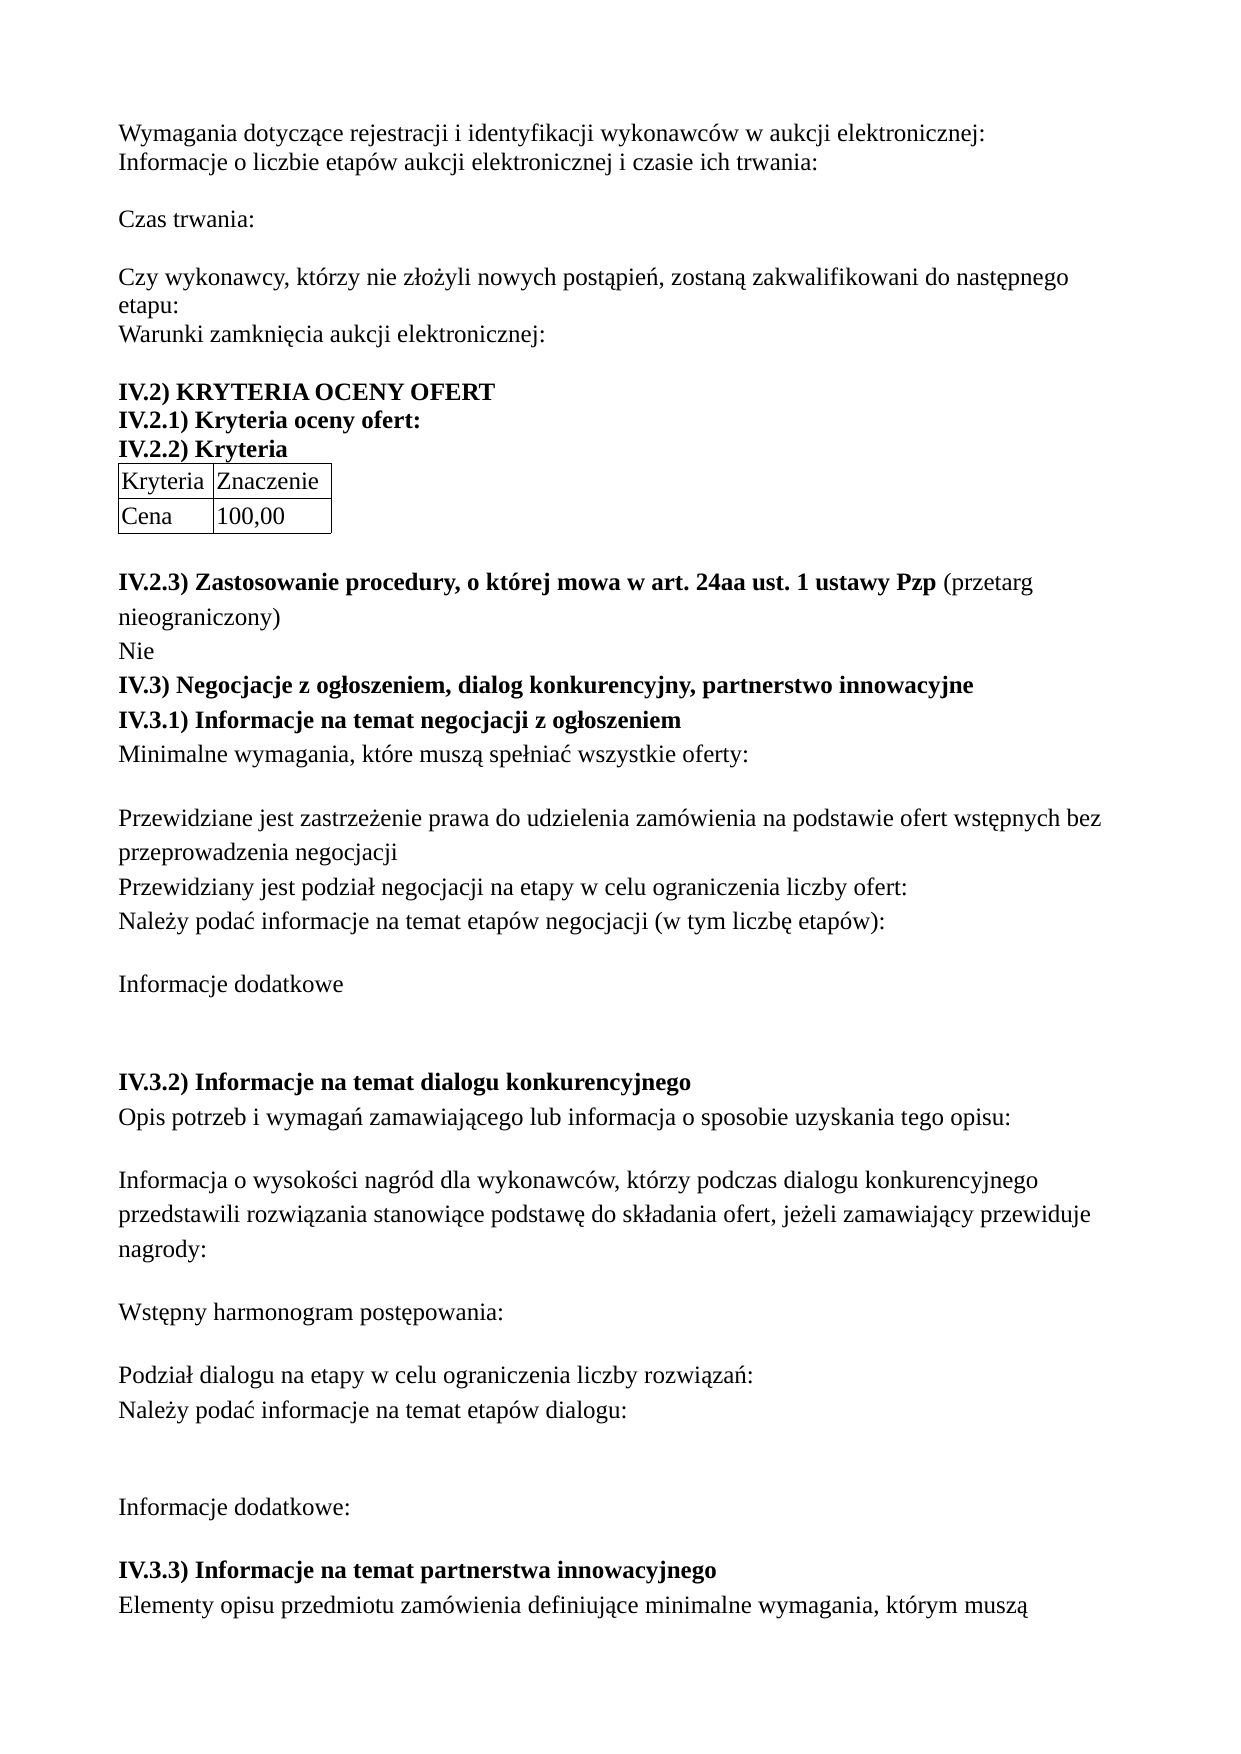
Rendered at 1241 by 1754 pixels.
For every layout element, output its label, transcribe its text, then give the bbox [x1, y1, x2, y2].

table_header Znaczenie [214, 464, 331, 498]
text IV.2.3) Zastosowanie procedury, o której mowa w art. 24aa ust. 1 ustawy Pzp (przetarg nieograniczony) Nie IV.3) Negocjacje z ogłoszeniem, dialog konkurencyjny, partnerstwo innowacyjne IV.3.1) Informacje na temat negocjacji z ogłoszeniem Minimalne wymagania, które muszą spełniać wszystkie oferty: Przewidziane jest zastrzeżenie prawa do udzielenia zamówienia na podstawie ofert wstępnych bez przeprowadzenia negocjacji Przewidziany jest podział negocjacji na etapy w celu ograniczenia liczby ofert: Należy podać informacje na temat etapów negocjacji (w tym liczbę etapów): Informacje dodatkowe IV.3.2) Informacje na temat dialogu konkurencyjnego Opis potrzeb i wymagań zamawiającego lub informacja o sposobie uzyskania tego opisu: Informacja o wysokości nagród dla wykonawców, którzy podczas dialogu konkurencyjnego przedstawili rozwiązania stanowiące podstawę do składania ofert, jeżeli zamawiający przewiduje nagrody: Wstępny harmonogram postępowania: Podział dialogu na etapy w celu ograniczenia liczby rozwiązań: Należy podać informacje na temat etapów dialogu: Informacje dodatkowe: IV.3.3) Informacje na temat partnerstwa innowacyjnego Elementy opisu przedmiotu zamówienia definiujące minimalne wymagania, którym muszą [118, 533, 1122, 1619]
text Wymagania dotyczące rejestracji i identyfikacji wykonawców w aukcji elektronicznej: Informacje o liczbie etapów aukcji elektronicznej i czasie ich trwania: [118, 118, 1122, 176]
table_cell Cena [119, 499, 213, 532]
text IV.2) KRYTERIA OCENY OFERT IV.2.1) Kryteria oceny ofert: IV.2.2) Kryteria [118, 348, 1122, 463]
text Czas trwania: Czy wykonawcy, którzy nie złożyli nowych postąpień, zostaną zakwalifikowani do następnego etapu: Warunki zamknięcia aukcji elektronicznej: [118, 176, 1122, 348]
table_cell 100,00 [214, 499, 331, 532]
table_header Kryteria [119, 464, 213, 498]
